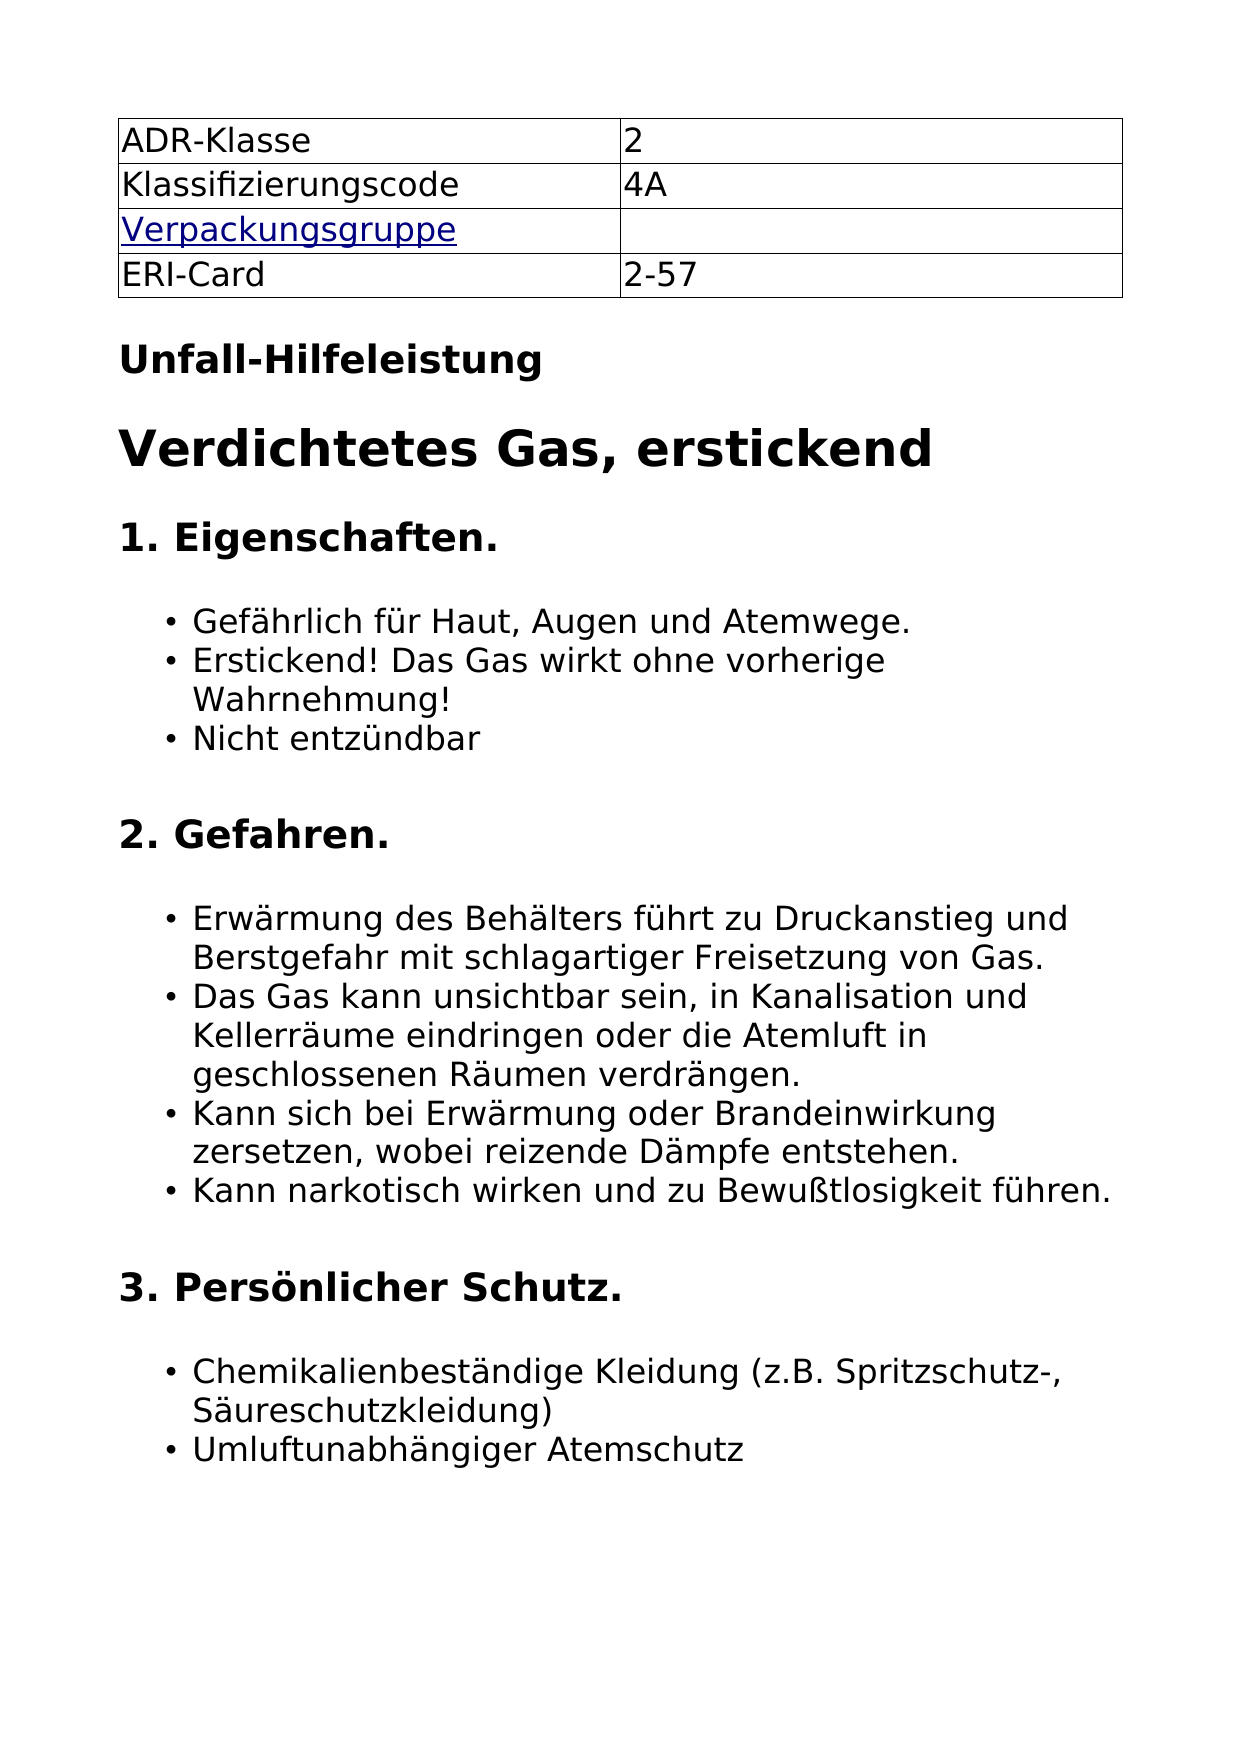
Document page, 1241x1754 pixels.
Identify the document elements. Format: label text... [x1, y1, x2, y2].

list Umluftunabhängiger Atemschutz [177, 1430, 1122, 1469]
table_cell ERI-Card [119, 254, 620, 297]
subtitle Unfall-Hilfeleistung [118, 337, 1122, 382]
list Das Gas kann unsichtbar sein, in Kanalisation und Kellerräume eindringen oder die Atemluft in geschlossenen Räumen verdrängen. [177, 978, 1122, 1094]
table_cell 2 [621, 119, 1122, 163]
list Kann sich bei Erwärmung oder Brandeinwirkung zersetzen, wobei reizende Dämpfe entstehen. [177, 1094, 1122, 1172]
table_cell Verpackungsgruppe [119, 209, 620, 252]
list Gefährlich für Haut, Augen und Atemwege. [177, 603, 1122, 642]
table_cell 4A [621, 164, 1122, 208]
subtitle 3. Persönlicher Schutz. [118, 1265, 1122, 1310]
list Chemikalienbeständige Kleidung (z.B. Spritzschutz-, Säureschutzkleidung) [177, 1352, 1122, 1430]
list Erwärmung des Behälters führt zu Druckanstieg und Berstgefahr mit schlagartiger Freisetzung von Gas. [177, 900, 1122, 978]
list Nicht entzündbar [177, 719, 1122, 758]
table_cell 2-57 [621, 254, 1122, 297]
subtitle Verdichtetes Gas, erstickend [118, 420, 1122, 478]
list Kann narkotisch wirken und zu Bewußtlosigkeit führen. [177, 1172, 1122, 1211]
subtitle 2. Gefahren. [118, 813, 1122, 858]
table_cell Klassifizierungscode [119, 164, 620, 208]
list Erstickend! Das Gas wirkt ohne vorherige Wahrnehmung! [177, 642, 1122, 719]
subtitle 1. Eigenschaften. [118, 516, 1122, 561]
table_cell [621, 209, 1122, 252]
table_cell ADR-Klasse [119, 119, 620, 163]
